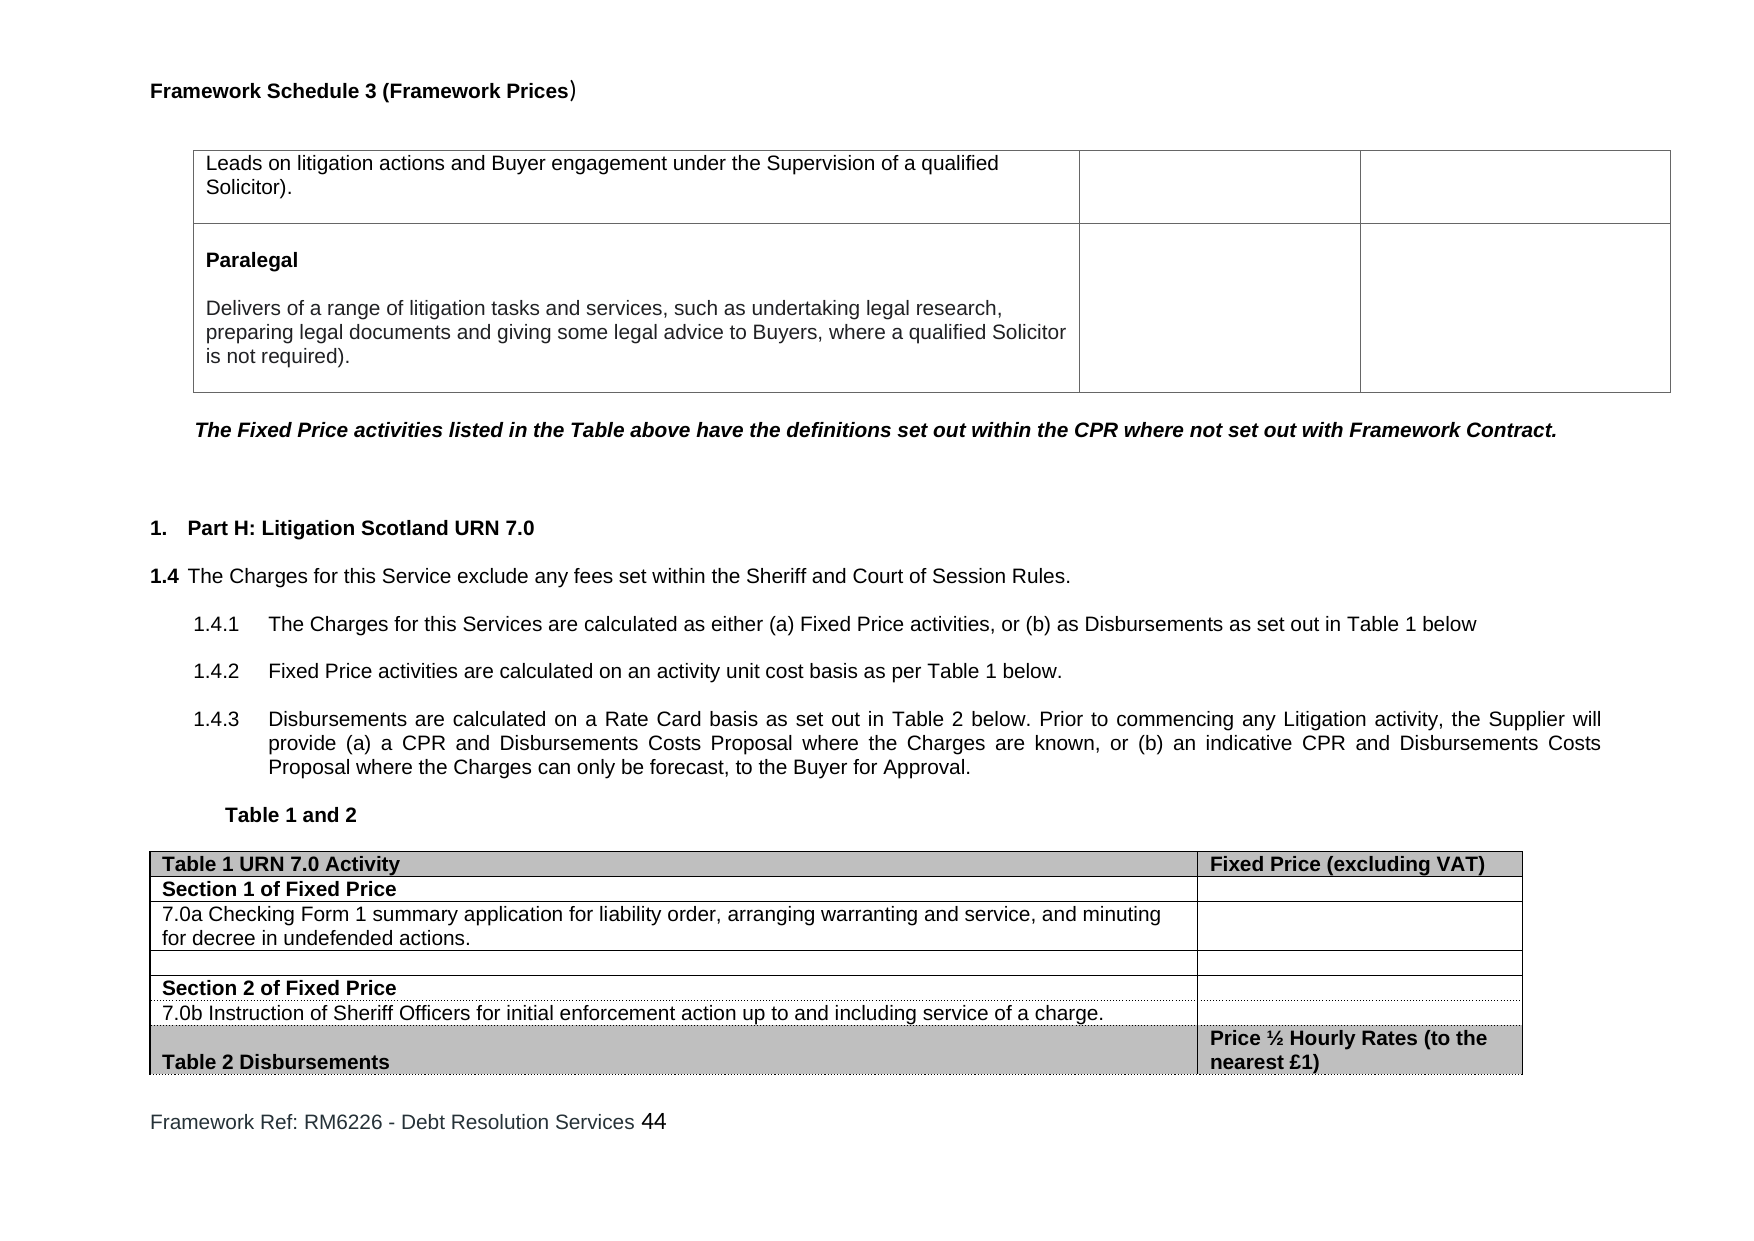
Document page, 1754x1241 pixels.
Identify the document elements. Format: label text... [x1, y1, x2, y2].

table_cell 7.0b Instruction of Sheriff Officers for initial enforcement action up to and including service of a charge. [151, 1000, 1197, 1025]
table_cell [1198, 902, 1522, 950]
table_cell [1361, 224, 1670, 392]
table_cell Section 2 of Fixed Price [151, 976, 1197, 1000]
table_cell [1198, 976, 1522, 1000]
table_cell [1198, 951, 1522, 975]
table_cell Price ½ Hourly Rates (to the nearest £1) [1198, 1025, 1522, 1074]
table_header Table 1 URN 7.0 Activity [151, 852, 1197, 876]
table_cell [1198, 877, 1522, 901]
list The Charges for this Service exclude any fees set within the Sheriff and Court of Session Rules. [150, 563, 1604, 587]
table_cell [1080, 151, 1360, 223]
table_cell [1198, 1000, 1522, 1025]
table_cell Leads on litigation actions and Buyer engagement under the Supervision of a qualified Solicitor). [194, 151, 1079, 223]
list The Charges for this Services are calculated as either (a) Fixed Price activities, or (b) as Disbursements as set out in Table 1 below [193, 611, 1604, 635]
table_cell Section 1 of Fixed Price [151, 877, 1197, 901]
table_cell [1080, 224, 1360, 392]
list Fixed Price activities are calculated on an activity unit cost basis as per Table 1 below. [193, 659, 1604, 683]
table_cell 7.0a Checking Form 1 summary application for liability order, arranging warranting and service, and minuting for decree in undefended actions. [151, 902, 1197, 950]
text The Fixed Price activities listed in the Table above have the definitions set out within the CPR where not set out with Framework Contract. [194, 418, 1604, 442]
table_cell Paralegal Delivers of a range of litigation tasks and services, such as undertaking legal research, preparing legal documents and giving some legal advice to Buyers, where a qualified Solicitor is not required). [194, 224, 1079, 392]
table_cell [151, 951, 1197, 975]
list Disbursements are calculated on a Rate Card basis as set out in Table 2 below. Prior to commencing any Litigation activity, the Supplier will provide (a) a CPR and Disbursements Costs Proposal where the Charges are known, or (b) an indicative CPR and Disbursements Costs Proposal where the Charges can only be forecast, to the Buyer for Approval. [193, 707, 1604, 779]
table_cell Table 2 Disbursements [151, 1025, 1197, 1074]
text Table 1 and 2 [225, 803, 1604, 827]
table_cell [1361, 151, 1670, 223]
table_header Fixed Price (excluding VAT) [1198, 852, 1522, 876]
list Part H: Litigation Scotland URN 7.0 [150, 516, 1604, 539]
